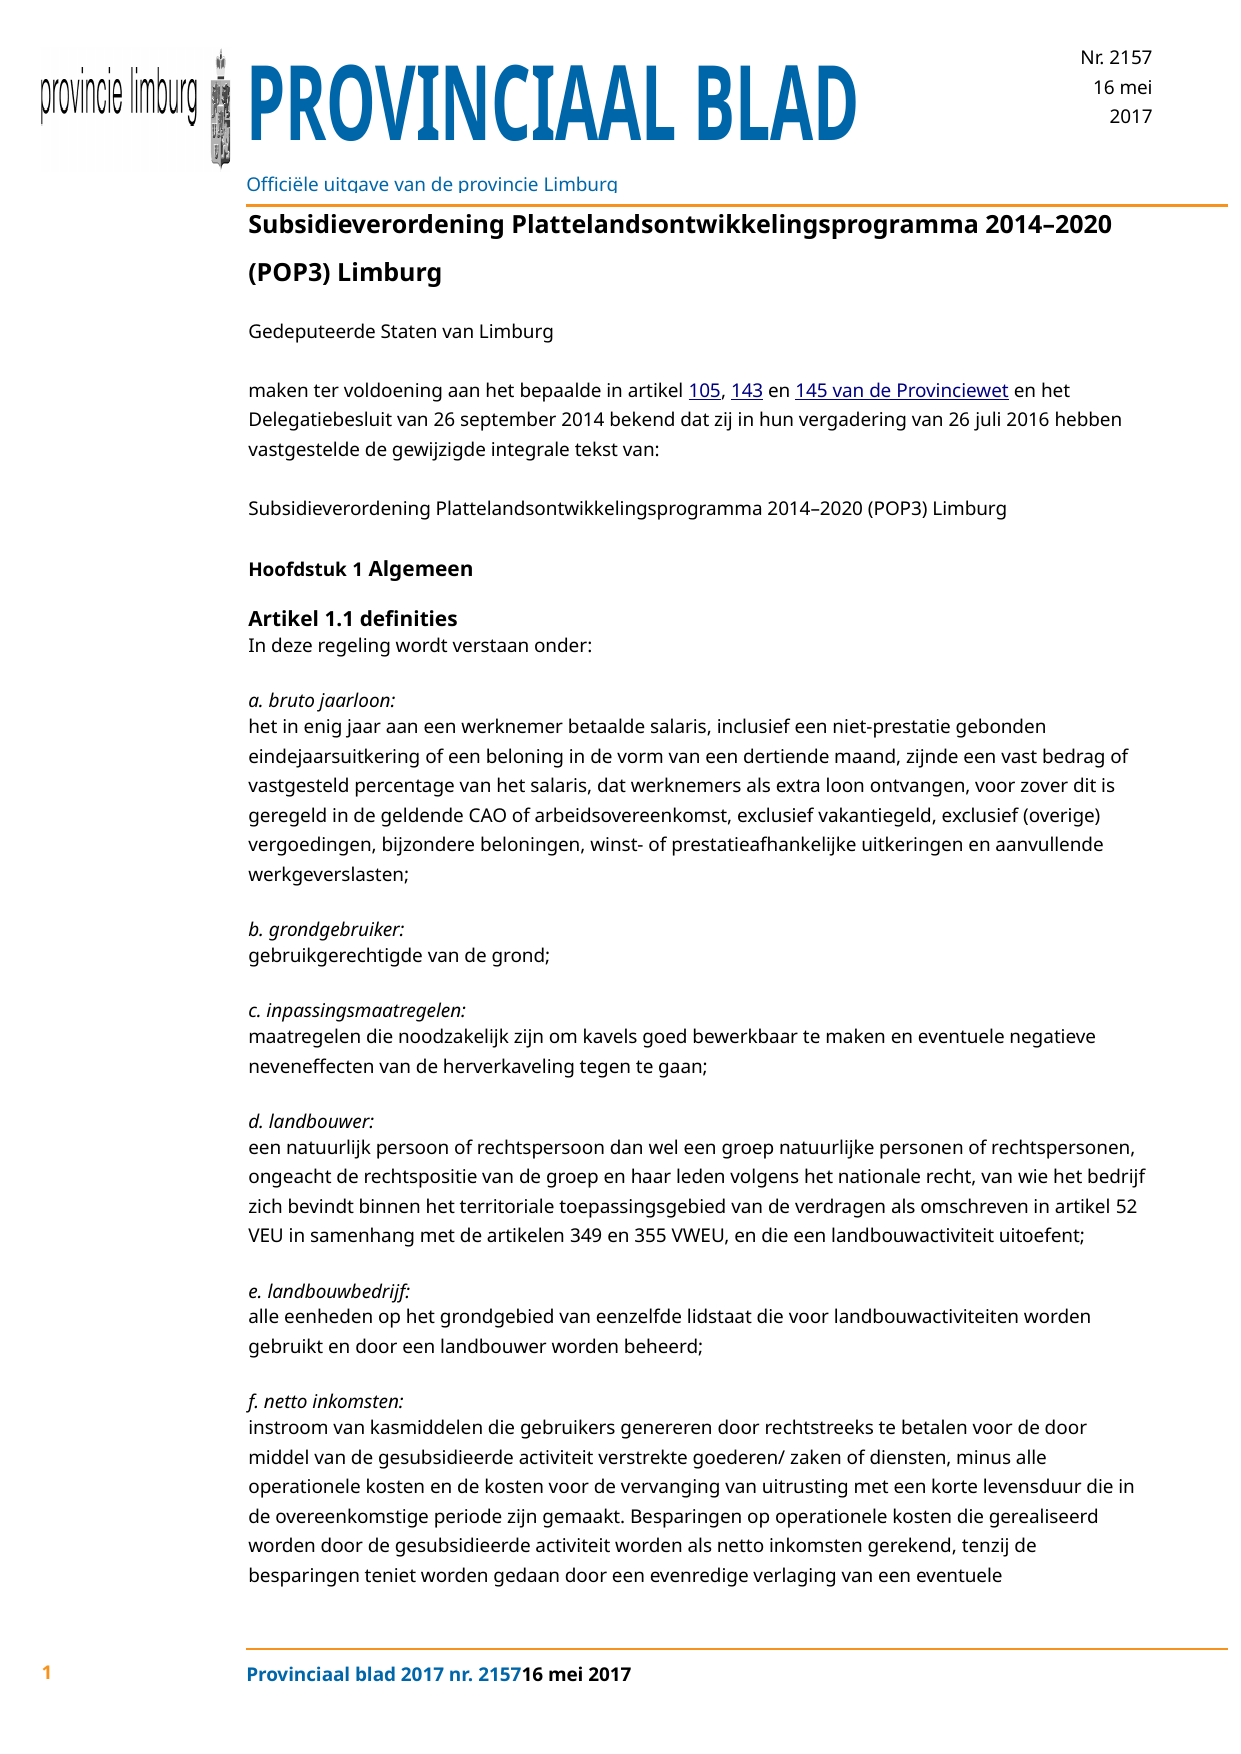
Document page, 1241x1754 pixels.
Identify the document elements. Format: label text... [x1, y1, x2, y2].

text gebruikgerechtigde van de grond; [248, 942, 1152, 968]
text c. inpassingsmaatregelen: [248, 998, 1152, 1023]
text b. grondgebruiker: [248, 917, 1152, 942]
text maken ter voldoening aan het bepaalde in artikel 105, 143 en 145 van de Provinciewet en het Delegatiebesluit van 26 september 2014 bekend dat zij in hun vergadering van 26 juli 2016 hebben vastgestelde de gewijzigde integrale tekst van: [248, 377, 1152, 462]
text e. landbouwbedrijf: [248, 1278, 1152, 1304]
text Gedeputeerde Staten van Limburg [248, 318, 1152, 344]
text a. bruto jaarloon: [248, 688, 1152, 713]
text Subsidieverordening Plattelandsontwikkelingsprogramma 2014–2020 (POP3) Limburg [248, 495, 1152, 521]
text Hoofdstuk 1 Algemeen [248, 554, 1152, 583]
text d. landbouwer: [248, 1108, 1152, 1134]
text Subsidieverordening Plattelandsontwikkelingsprogramma 2014–2020 (POP3) Limburg [248, 207, 1152, 288]
text In deze regeling wordt verstaan onder: [248, 632, 1152, 658]
text het in enig jaar aan een werknemer betaalde salaris, inclusief een niet-prestatie gebonden eindejaarsuitkering of een beloning in de vorm van een dertiende maand, zijnde een vast bedrag of vastgesteld percentage van het salaris, dat werknemers als extra loon ontvangen, voor zover dit is geregeld in de geldende CAO of arbeidsovereenkomst, exclusief vakantiegeld, exclusief (overige) vergoedingen, bijzondere beloningen, winst- of prestatieafhankelijke uitkeringen en aanvullende werkgeverslasten; [248, 713, 1152, 887]
text f. netto inkomsten: [248, 1389, 1152, 1414]
text instroom van kasmiddelen die gebruikers genereren door rechtstreeks te betalen voor de door middel van de gesubsidieerde activiteit verstrekte goederen/ zaken of diensten, minus alle operationele kosten en de kosten voor de vervanging van uitrusting met een korte levensduur die in de overeenkomstige periode zijn gemaakt. Besparingen op operationele kosten die gerealiseerd worden door de gesubsidieerde activiteit worden als netto inkomsten gerekend, tenzij de besparingen teniet worden gedaan door een evenredige verlaging van een eventuele [248, 1414, 1152, 1588]
text maatregelen die noodzakelijk zijn om kavels goed bewerkbaar te maken en eventuele negatieve neveneffecten van de herverkaveling tegen te gaan; [248, 1023, 1152, 1079]
text Artikel 1.1 definities [248, 604, 1152, 632]
text alle eenheden op het grondgebied van eenzelfde lidstaat die voor landbouwactiviteiten worden gebruikt en door een landbouwer worden beheerd; [248, 1304, 1152, 1359]
picture [41, 47, 231, 172]
text een natuurlijk persoon of rechtspersoon dan wel een groep natuurlijke personen of rechtspersonen, ongeacht de rechtspositie van de groep en haar leden volgens het nationale recht, van wie het bedrijf zich bevindt binnen het territoriale toepassingsgebied van de verdragen als omschreven in artikel 52 VEU in samenhang met de artikelen 349 en 355 VWEU, en die een landbouwactiviteit uitoefent; [248, 1134, 1152, 1248]
